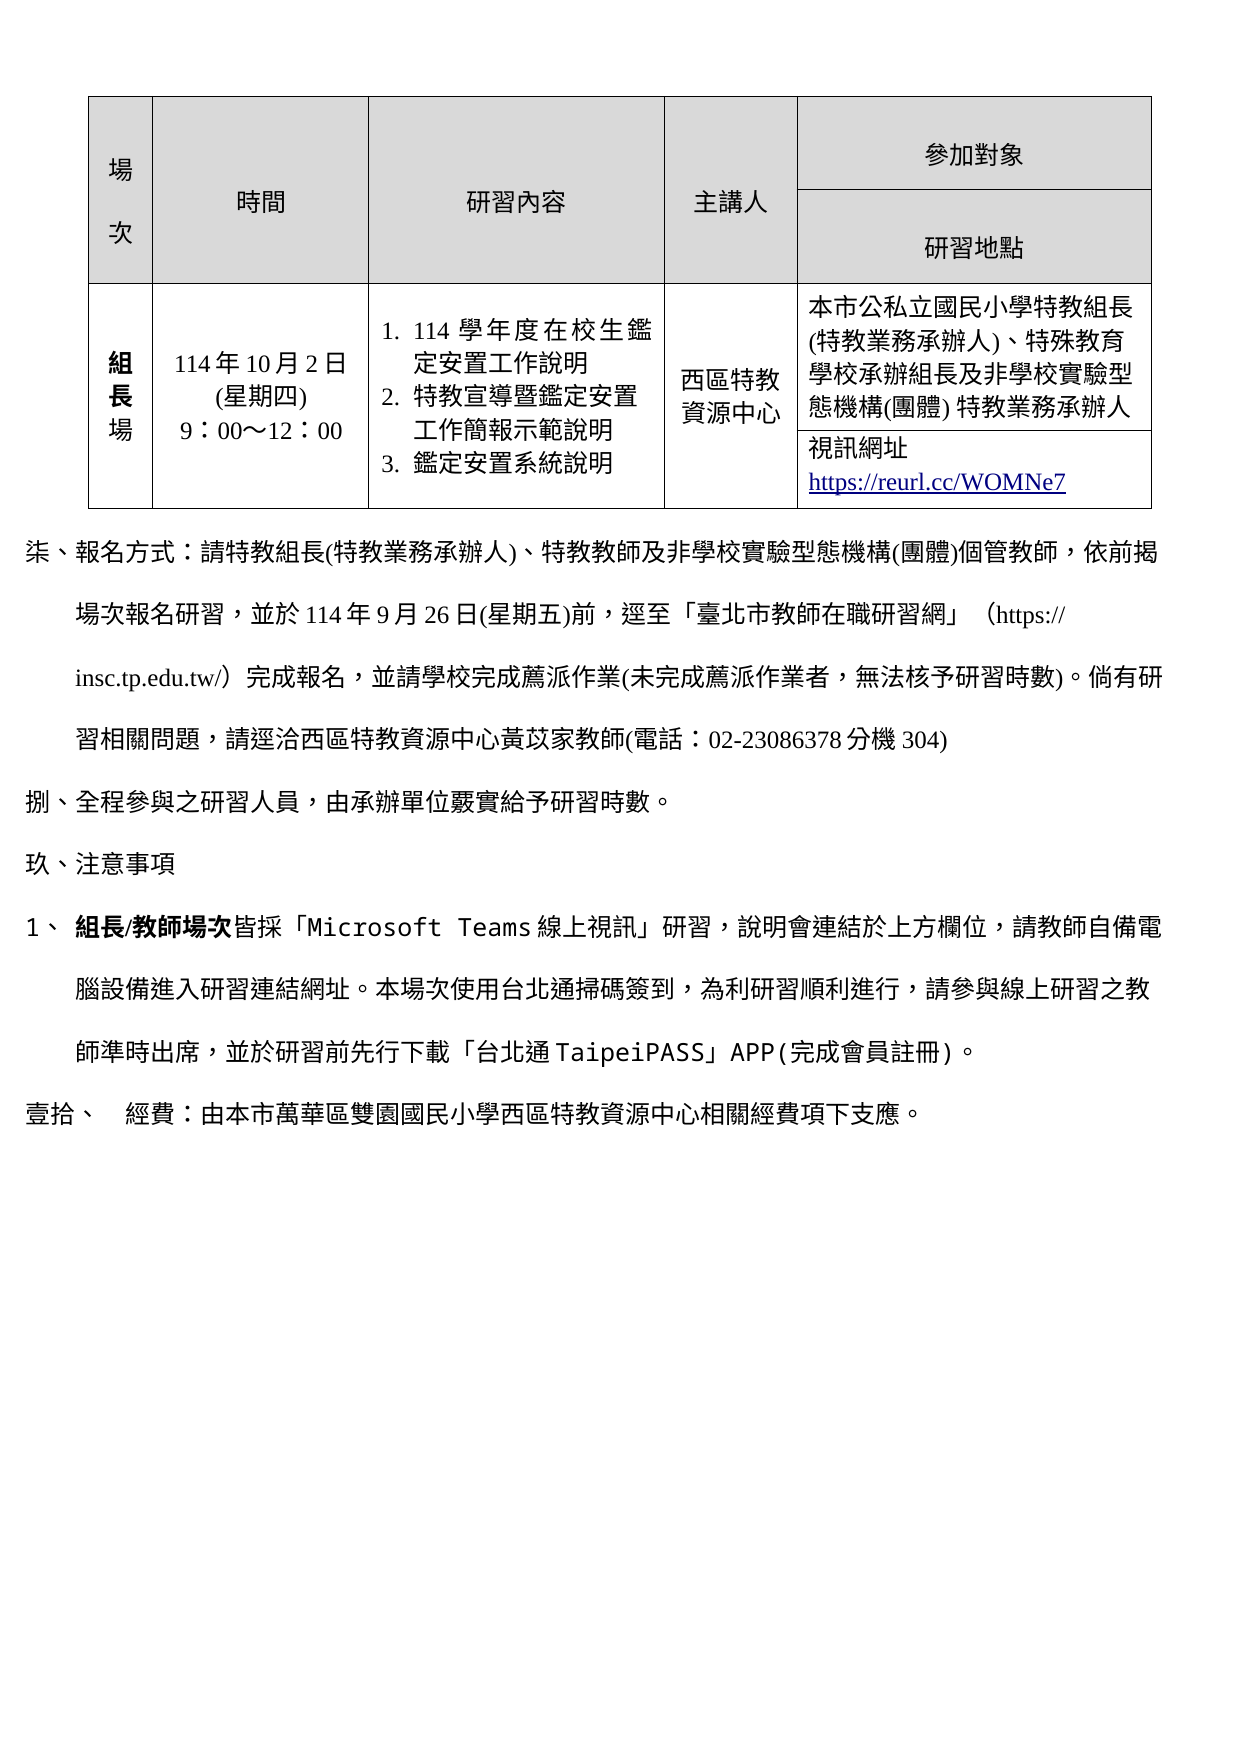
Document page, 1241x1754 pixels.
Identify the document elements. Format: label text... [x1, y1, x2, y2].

table_header 時間 [153, 97, 368, 283]
table_header 場次 [89, 97, 152, 283]
list 全程參與之研習人員，由承辦單位覈實給予研習時數。 [25, 759, 1165, 821]
table_cell 研習地點 [798, 190, 1151, 283]
table_header 主講人 [665, 97, 797, 283]
table_cell 114學年度在校生鑑定安置工作說明 特教宣導暨鑑定安置工作簡報示範說明 鑑定安置系統說明 [369, 284, 664, 508]
table_cell 視訊網址 https://reurl.cc/WOMNe7 [798, 431, 1151, 508]
table_header 參加對象 [798, 97, 1151, 189]
list 報名方式：請特教組長(特教業務承辦人)、特教教師及非學校實驗型態機構(團體)個管教師，依前揭場次報名研習，並於114年9月26日(星期五)前，逕至「臺北市教師在職研習網」（https://insc.tp.edu.tw/）完成報名，並請學校完成薦派作業(未完成薦派作業者，無法核予研習時數)。倘有研習相關問題，請逕洽西區特教資源中心黃苡家教師(電話：02-23086378分機304) [25, 509, 1165, 759]
table_cell 西區特教資源中心 [665, 284, 797, 508]
list 組長/教師場次皆採「Microsoft Teams線上視訊」研習，說明會連結於上方欄位，請教師自備電腦設備進入研習連結網址。本場次使用台北通掃碼簽到，為利研習順利進行，請參與線上研習之教師準時出席，並於研習前先行下載「台北通TaipeiPASS」APP(完成會員註冊)。 [25, 884, 1165, 1071]
table_cell 114年10月2日 (星期四) 9：00〜12：00 [153, 284, 368, 508]
list 注意事項 [25, 821, 1165, 884]
table_header 研習內容 [369, 97, 664, 283]
table_cell 組長場 [89, 284, 152, 508]
list 經費：由本市萬華區雙園國民小學西區特教資源中心相關經費項下支應。 [25, 1071, 1165, 1134]
table_cell 本市公私立國民小學特教組長(特教業務承辦人)、特殊教育學校承辦組長及非學校實驗型態機構(團體) 特教業務承辦人 [798, 284, 1151, 430]
